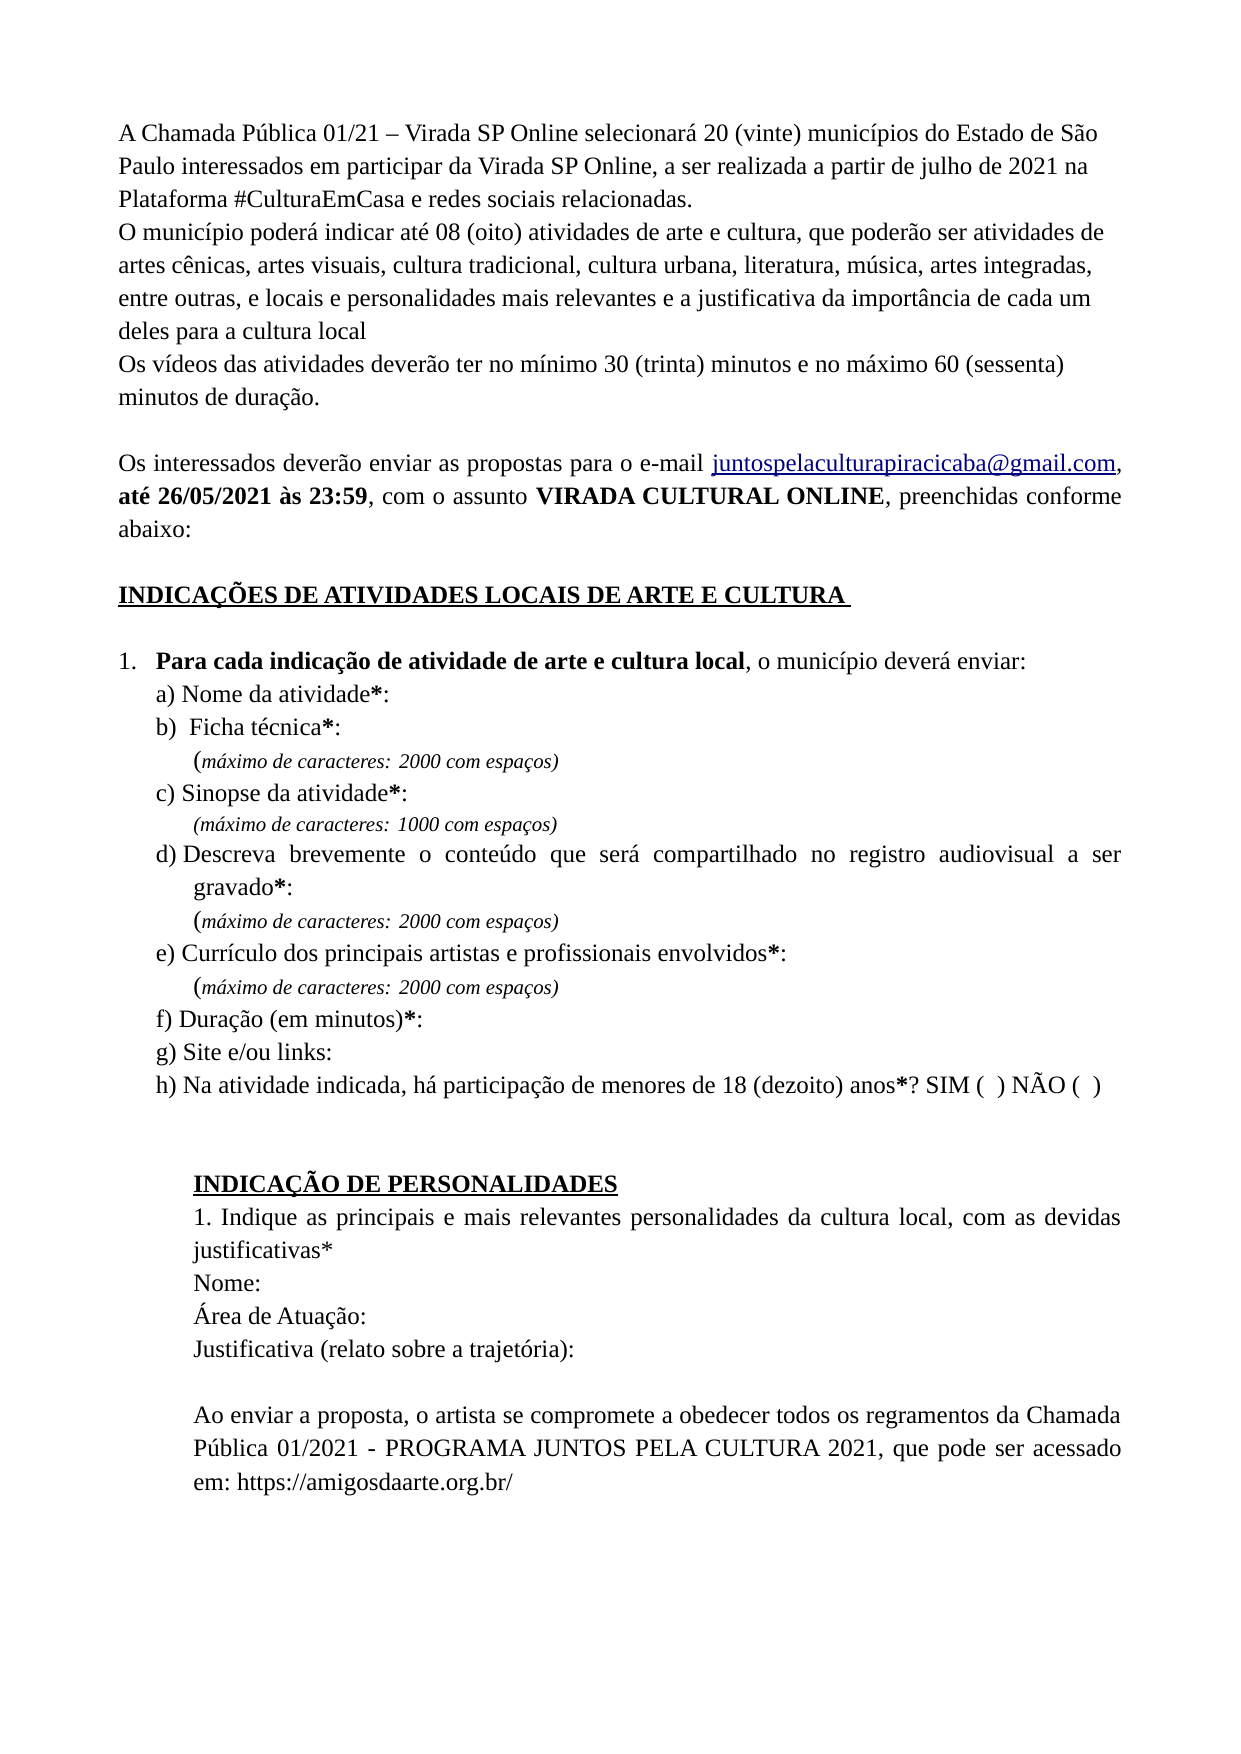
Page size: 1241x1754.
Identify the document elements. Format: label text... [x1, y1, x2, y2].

list 1. Indique as principais e mais relevantes personalidades da cultura local, com as devidas justificativas* [193, 1202, 1122, 1264]
text O município poderá indicar até 08 (oito) atividades de arte e cultura, que poderão ser atividades de artes cênicas, artes visuais, cultura tradicional, cultura urbana, literatura, música, artes integradas, entre outras, e locais e personalidades mais relevantes e a justificativa da importância de cada um deles para a cultura local [118, 217, 1122, 345]
list Para cada indicação de atividade de arte e cultura local, o município deverá enviar: [118, 646, 1086, 675]
list Currículo dos principais artistas e profissionais envolvidos*: [156, 938, 1122, 967]
list Duração (em minutos)*: [156, 1004, 1122, 1033]
list Sinopse da atividade*: [156, 778, 1122, 807]
list (máximo de caracteres: 1000 com espaços) [193, 812, 1122, 836]
list Descreva brevemente o conteúdo que será compartilhado no registro audiovisual a ser gravado*: [156, 839, 1122, 901]
list Na atividade indicada, há participação de menores de 18 (dezoito) anos*? SIM ( ) NÃO ( ) [156, 1070, 1122, 1099]
text Os vídeos das atividades deverão ter no mínimo 30 (trinta) minutos e no máximo 60 (sessenta) minutos de duração. [118, 349, 1122, 411]
text Os interessados deverão enviar as propostas para o e-mail juntospelaculturapiracicaba@gmail.com, até 26/05/2021 às 23:59, com o assunto VIRADA CULTURAL ONLINE, preenchidas conforme abaixo: [118, 448, 1122, 543]
list (máximo de caracteres: 2000 com espaços) [193, 746, 1122, 774]
text INDICAÇÕES DE ATIVIDADES LOCAIS DE ARTE E CULTURA [118, 580, 894, 609]
list Área de Atuação: [193, 1301, 1122, 1330]
list INDICAÇÃO DE PERSONALIDADES [193, 1169, 1122, 1198]
list Ficha técnica*: [156, 712, 1122, 741]
list Nome da atividade*: [156, 679, 1122, 708]
list (máximo de caracteres: 2000 com espaços) [193, 971, 1122, 1000]
list Nome: [193, 1268, 1122, 1297]
text A Chamada Pública 01/21 – Virada SP Online selecionará 20 (vinte) municípios do Estado de São Paulo interessados em participar da Virada SP Online, a ser realizada a partir de julho de 2021 na Plataforma #CulturaEmCasa e redes sociais relacionadas. [118, 118, 1122, 213]
text Ao enviar a proposta, o artista se compromete a obedecer todos os regramentos da Chamada Pública 01/2021 - PROGRAMA JUNTOS PELA CULTURA 2021, que pode ser acessado em: https://amigosdaarte.org.br/ [193, 1401, 1122, 1495]
list Justificativa (relato sobre a trajetória): [193, 1334, 1122, 1363]
list (máximo de caracteres: 2000 com espaços) [193, 905, 1122, 934]
list Site e/ou links: [156, 1037, 1122, 1066]
